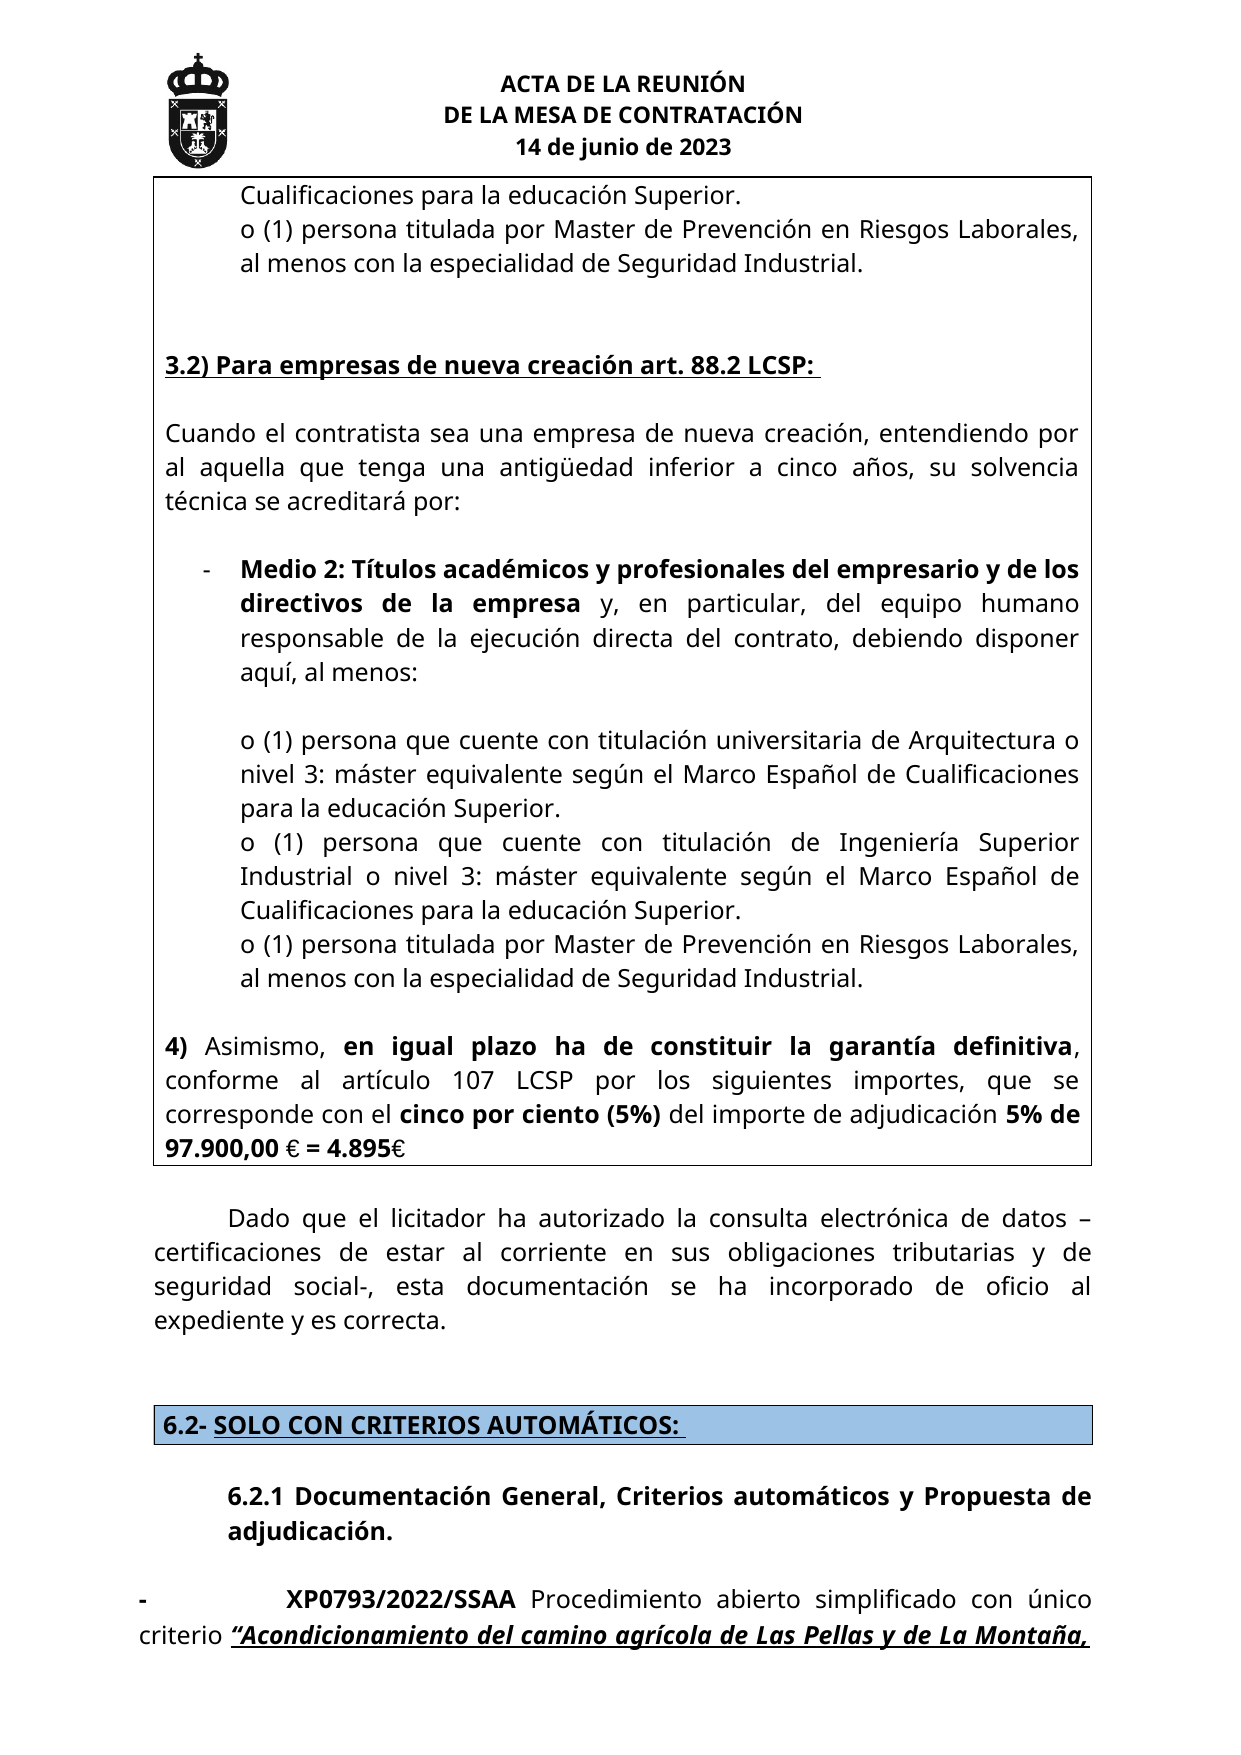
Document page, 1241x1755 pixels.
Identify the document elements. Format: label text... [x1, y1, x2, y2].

text - XP0793/2022/SSAA Procedimiento abierto simplificado con único criterio “Acondicionamiento del camino agrícola de Las Pellas y de La Montaña, [139, 1581, 1093, 1652]
text 6.2- SOLO CON CRITERIOS AUTOMÁTICOS: [155, 1406, 1092, 1444]
text 6.2.1 Documentación General, Criterios automáticos y Propuesta de adjudicación. [227, 1479, 1093, 1547]
text Dado que el licitador ha autorizado la consulta electrónica de datos –certificaciones de estar al corriente en sus obligaciones tributarias y de seguridad social-, esta documentación se ha incorporado de oficio al expediente y es correcta. [153, 1200, 1093, 1337]
table_header Cualificaciones para la educación Superior. o (1) persona titulada por Master de Prevención en Riesgos Laborales, al menos con la especialidad de Seguridad Industrial. 3.2) Para empresas de nueva creación art. 88.2 LCSP: Cuando el contratista sea una empresa de nueva creación, entendiendo por al aquella que tenga una antigüedad inferior a cinco años, su solvencia técnica se acreditará por: Medio 2: Títulos académicos y profesionales del empresario y de los directivos de la empresa y, en particular, del equipo humano responsable de la ejecución directa del contrato, debiendo disponer aquí, al menos: o (1) persona que cuente con titulación universitaria de Arquitectura o nivel 3: máster equivalente según el Marco Español de Cualificaciones para la educación Superior. o (1) persona que cuente con titulación de Ingeniería Superior Industrial o nivel 3: máster equivalente según el Marco Español de Cualificaciones para la educación Superior. o (1) persona titulada por Master de Prevención en Riesgos Laborales, al menos con la especialidad de Seguridad Industrial. 4) Asimismo, en igual plazo ha de constituir la garantía definitiva, conforme al artículo 107 LCSP por los siguientes importes, que se corresponde con el cinco por ciento (5%) del importe de adjudicación 5% de 97.900,00 € = 4.895€ [154, 178, 1091, 1165]
